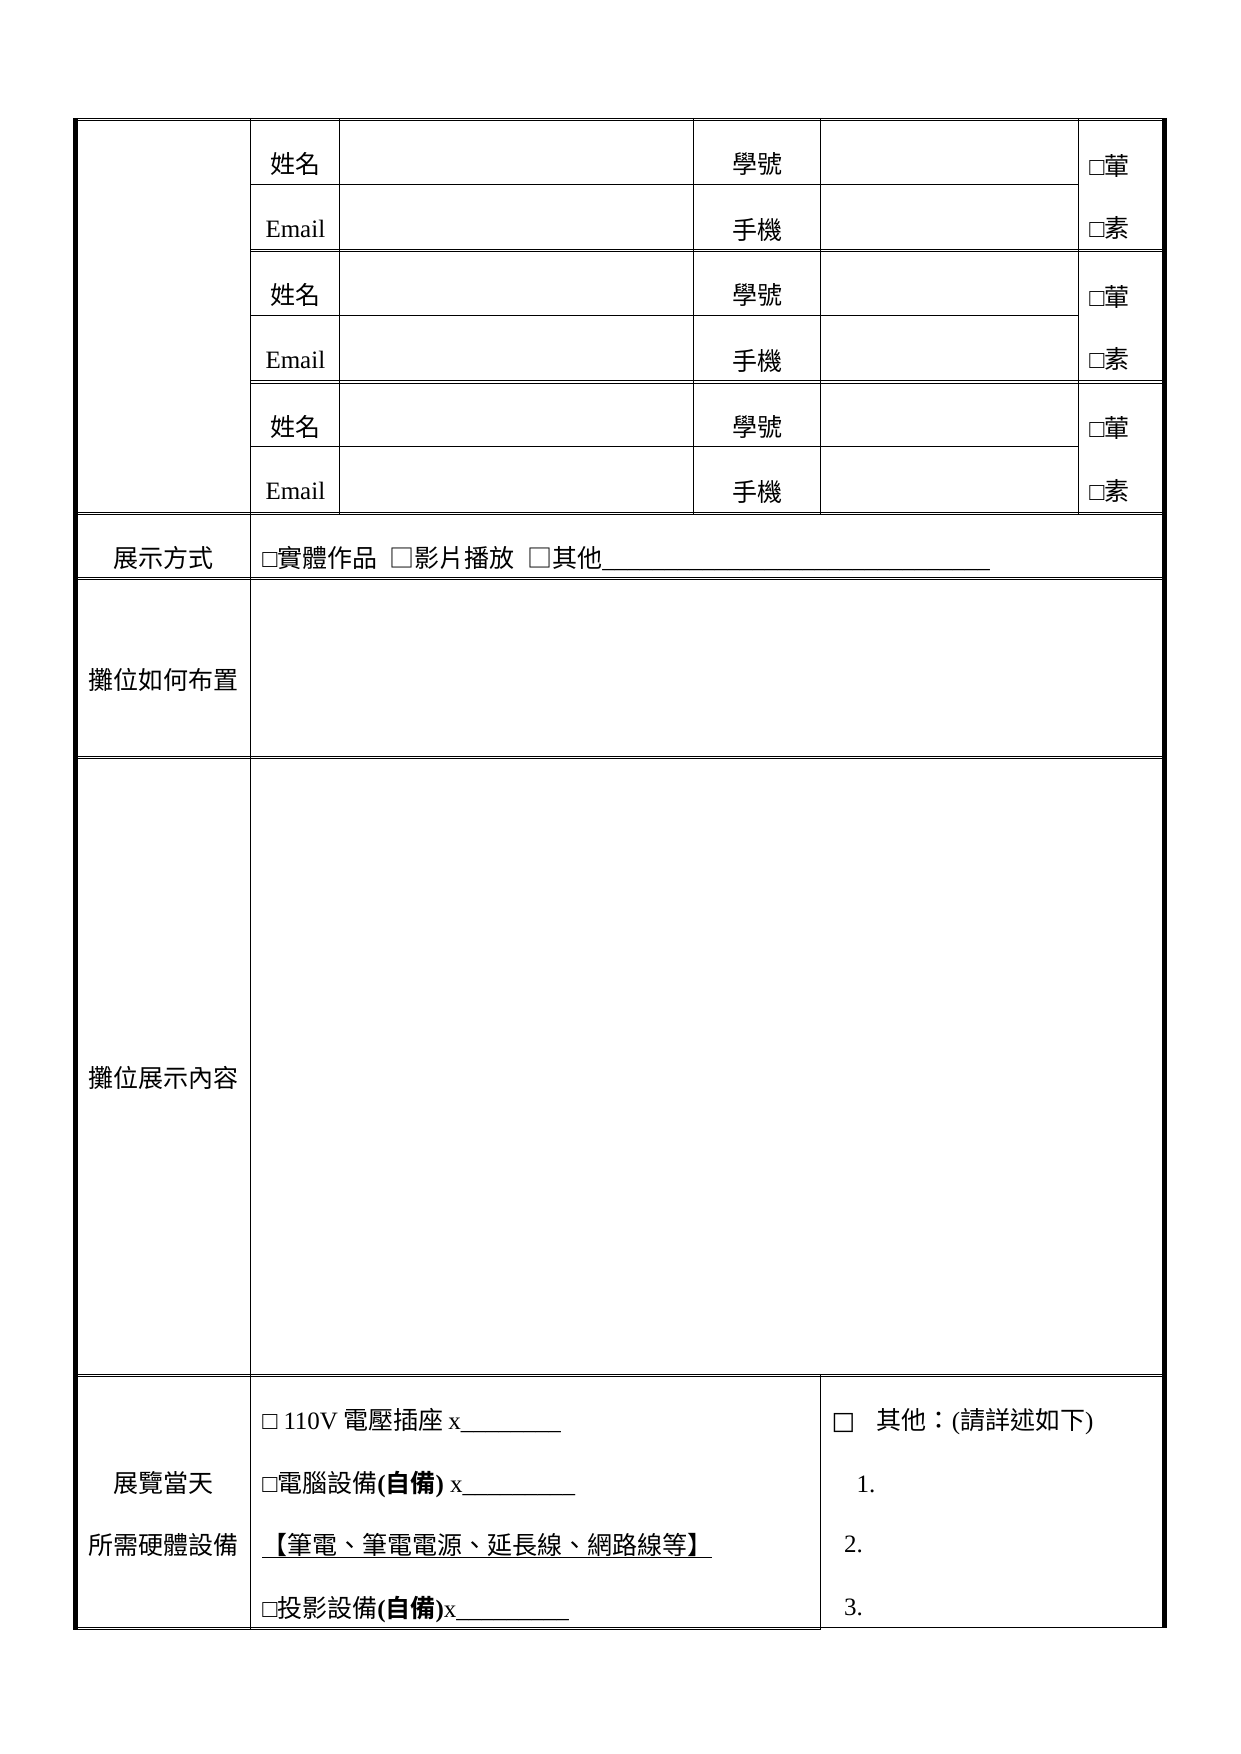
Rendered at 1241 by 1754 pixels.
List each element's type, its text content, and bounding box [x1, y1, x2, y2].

table_cell [821, 185, 1078, 249]
table_cell [340, 316, 693, 380]
table_cell [821, 316, 1078, 380]
table_cell □實體作品 □影片播放 □其他_______________________________ [251, 515, 1162, 577]
table_cell 姓名 [251, 252, 339, 315]
table_cell □葷 □素 [1079, 121, 1162, 249]
table_cell [78, 121, 250, 512]
table_cell □葷 □素 [1079, 252, 1162, 380]
table_cell [821, 447, 1078, 512]
table_cell [251, 580, 1162, 756]
table_cell 攤位如何布置 [78, 580, 250, 756]
table_cell 手機 [694, 447, 820, 512]
table_cell 其他：(請詳述如下) 1. 2. 3. [821, 1377, 1162, 1627]
table_cell Email [251, 185, 339, 249]
table_cell [821, 384, 1078, 446]
table_cell [340, 447, 693, 512]
table_cell 姓名 [251, 121, 339, 183]
table_cell 學號 [694, 121, 820, 183]
table_cell [340, 121, 693, 183]
table_cell □葷 □素 [1079, 384, 1162, 512]
table_cell □ 110V電壓插座x________ □電腦設備(自備) x_________ 【筆電、筆電電源、延長線、網路線等】 □投影設備(自備)x_________ [251, 1377, 820, 1627]
table_cell 姓名 [251, 384, 339, 446]
table_cell [251, 759, 1162, 1374]
table_cell [821, 121, 1078, 183]
table_cell Email [251, 447, 339, 512]
table_cell [340, 384, 693, 446]
table_cell 手機 [694, 316, 820, 380]
table_cell 手機 [694, 185, 820, 249]
table_cell 學號 [694, 384, 820, 446]
table_cell [821, 252, 1078, 315]
table_cell [340, 252, 693, 315]
table_cell 攤位展示內容 [78, 759, 250, 1374]
table_cell 學號 [694, 252, 820, 315]
table_cell Email [251, 316, 339, 380]
table_cell [340, 185, 693, 249]
table_cell 展覽當天 所需硬體設備 [78, 1377, 250, 1627]
table_cell 展示方式 [78, 515, 250, 577]
